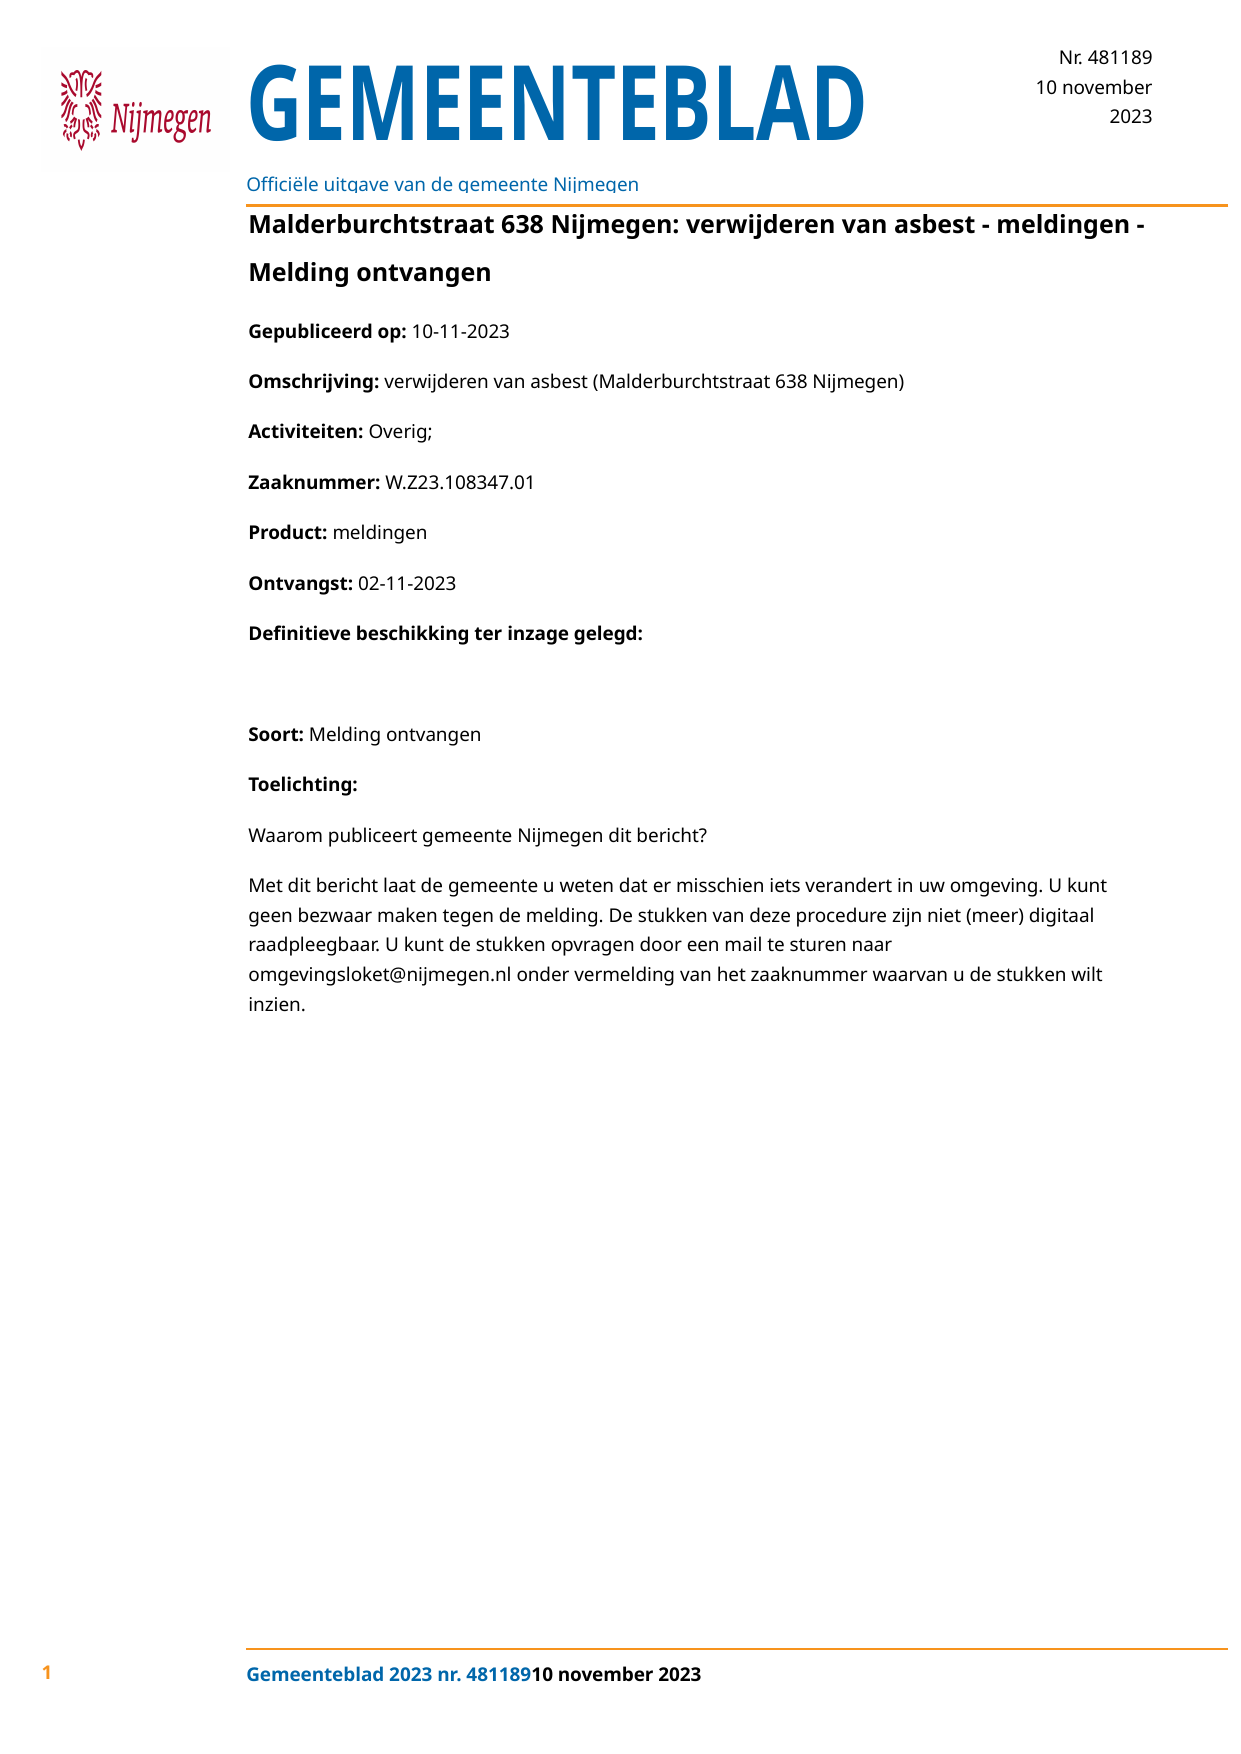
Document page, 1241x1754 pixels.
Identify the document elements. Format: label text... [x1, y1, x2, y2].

text Waarom publiceert gemeente Nijmegen dit bericht? [248, 822, 1152, 848]
text Activiteiten: Overig; [248, 419, 1152, 444]
text Product: meldingen [248, 519, 1152, 545]
text Omschrijving: verwijderen van asbest (Malderburchtstraat 638 Nijmegen) [248, 368, 1152, 394]
text Gepubliceerd op: 10-11-2023 [248, 318, 1152, 344]
text Soort: Melding ontvangen [248, 721, 1152, 747]
text Malderburchtstraat 638 Nijmegen: verwijderen van asbest - meldingen - Melding ontvangen [248, 207, 1152, 288]
text Ontvangst: 02-11-2023 [248, 570, 1152, 596]
text Toelichting: [248, 772, 1152, 797]
picture [41, 47, 231, 172]
text Definitieve beschikking ter inzage gelegd: [248, 620, 1152, 646]
text Met dit bericht laat de gemeente u weten dat er misschien iets verandert in uw omgeving. U kunt geen bezwaar maken tegen de melding. De stukken van deze procedure zijn niet (meer) digitaal raadpleegbaar. U kunt de stukken opvragen door een mail te sturen naar omgevingsloket@nijmegen.nl onder vermelding van het zaaknummer waarvan u de stukken wilt inzien. [248, 872, 1152, 1017]
text Zaaknummer: W.Z23.108347.01 [248, 469, 1152, 495]
